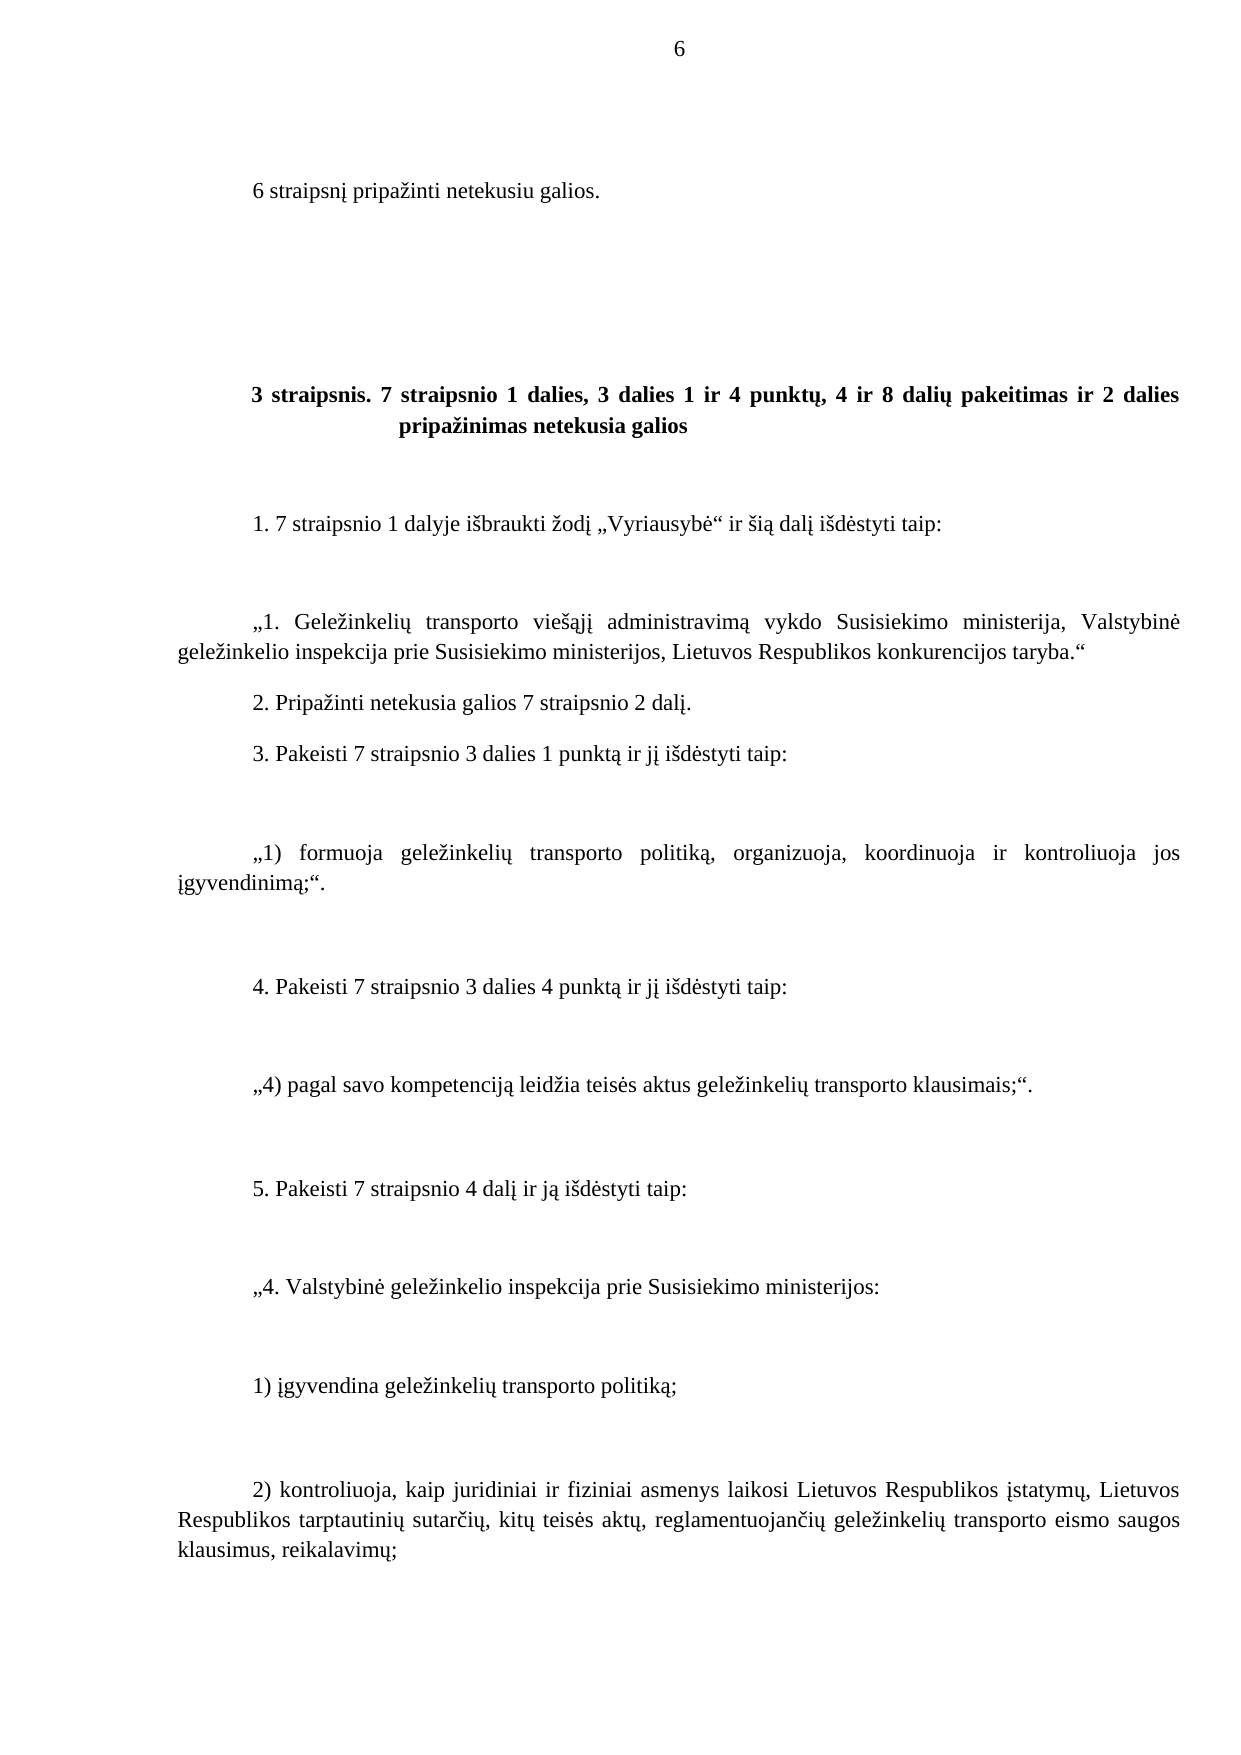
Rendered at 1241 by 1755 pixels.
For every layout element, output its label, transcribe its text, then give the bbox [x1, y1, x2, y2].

text „4) pagal savo kompetenciją leidžia teisės aktus geležinkelių transporto klausimais;“. [177, 1071, 1181, 1097]
text „4. Valstybinė geležinkelio inspekcija prie Susisiekimo ministerijos: [177, 1273, 1181, 1300]
text 2) kontroliuoja, kaip juridiniai ir fiziniai asmenys laikosi Lietuvos Respublikos įstatymų, Lietuvos Respublikos tarptautinių sutarčių, kitų teisės aktų, reglamentuojančių geležinkelių transporto eismo saugos klausimus, reikalavimų; [177, 1476, 1181, 1562]
text 1. 7 straipsnio 1 dalyje išbraukti žodį „Vyriausybė“ ir šią dalį išdėstyti taip: [177, 510, 1181, 536]
text 3. Pakeisti 7 straipsnio 3 dalies 1 punktą ir jį išdėstyti taip: [177, 740, 1181, 767]
text „1. Geležinkelių transporto viešąjį administravimą vykdo Susisiekimo ministerija, Valstybinė geležinkelio inspekcija prie Susisiekimo ministerijos, Lietuvos Respublikos konkurencijos taryba.“ [177, 608, 1181, 665]
text 6 straipsnį pripažinti netekusiu galios. [177, 177, 1177, 203]
text „1) formuoja geležinkelių transporto politiką, organizuoja, koordinuoja ir kontroliuoja jos įgyvendinimą;“. [177, 839, 1181, 895]
text 1) įgyvendina geležinkelių transporto politiką; [177, 1372, 1181, 1398]
text 2. Pripažinti netekusia galios 7 straipsnio 2 dalį. [177, 689, 1181, 716]
text 3 straipsnis. 7 straipsnio 1 dalies, 3 dalies 1 ir 4 punktų, 4 ir 8 dalių pakeitimas ir 2 dalies pripažinimas netekusia galios [251, 381, 1181, 438]
text 5. Pakeisti 7 straipsnio 4 dalį ir ją išdėstyti taip: [177, 1175, 1181, 1202]
text 4. Pakeisti 7 straipsnio 3 dalies 4 punktą ir jį išdėstyti taip: [177, 973, 1181, 999]
